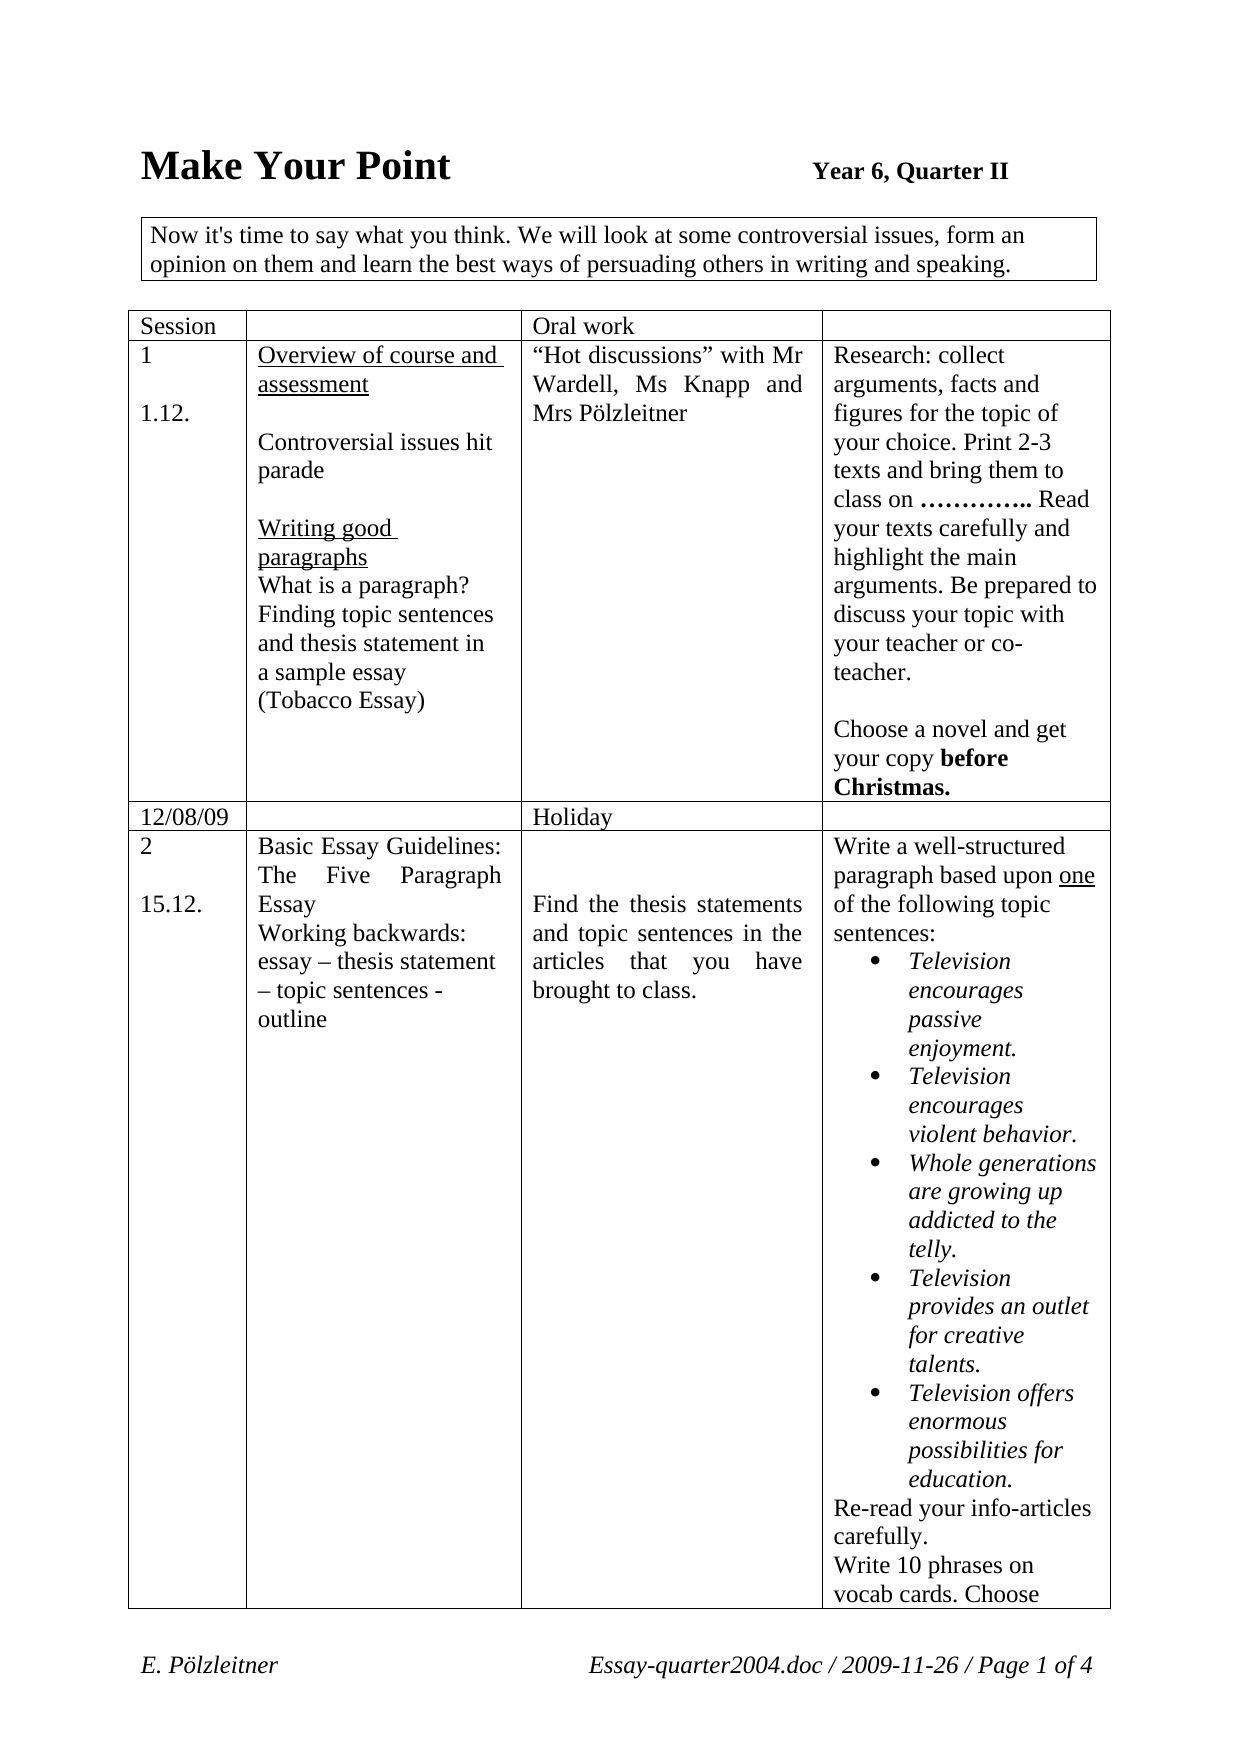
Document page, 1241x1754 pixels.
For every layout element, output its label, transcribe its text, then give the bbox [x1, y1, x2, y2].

text Make Your Point Year 6, Quarter II [141, 141, 1097, 188]
table_cell Holiday [522, 802, 822, 830]
table_header [247, 311, 521, 339]
table_cell 1 1.12. [129, 341, 246, 801]
text Now it's time to say what you think. We will look at some controversial issues, form an opinion on them and learn the best ways of persuading others in writing and speaking. [142, 218, 1096, 280]
table_cell Write a well-structured paragraph based upon one of the following topic sentences: Television encourages passive enjoyment. Television encourages violent behavior. Whole generations are growing up addicted to the telly. Television provides an outlet for creative talents. Television offers enormous possibilities for education. Re-read your info-articles carefully. Write 10 phrases on vocab cards. Choose [823, 831, 1110, 1608]
table_cell [823, 802, 1110, 830]
table_cell Find the thesis statements and topic sentences in the articles that you have brought to class. [522, 831, 822, 1608]
table_header [823, 311, 1110, 339]
table_cell Basic Essay Guidelines: The Five Paragraph Essay Working backwards: essay – thesis statement – topic sentences - outline [247, 831, 521, 1608]
table_cell [247, 802, 521, 830]
table_cell Overview of course and assessment Controversial issues hit parade Writing good paragraphs What is a paragraph? Finding topic sentences and thesis statement in a sample essay (Tobacco Essay) [247, 341, 521, 801]
table_header Session [129, 311, 246, 339]
table_cell Research: collect arguments, facts and figures for the topic of your choice. Print 2-3 texts and bring them to class on ………….. Read your texts carefully and highlight the main arguments. Be prepared to discuss your topic with your teacher or co-teacher. Choose a novel and get your copy before Christmas. [823, 341, 1110, 801]
table_header Oral work [522, 311, 822, 339]
table_cell 2 15.12. [129, 831, 246, 1608]
table_cell “Hot discussions” with Mr Wardell, Ms Knapp and Mrs Pölzleitner [522, 341, 822, 801]
table_cell 08.12.09 [129, 802, 246, 830]
